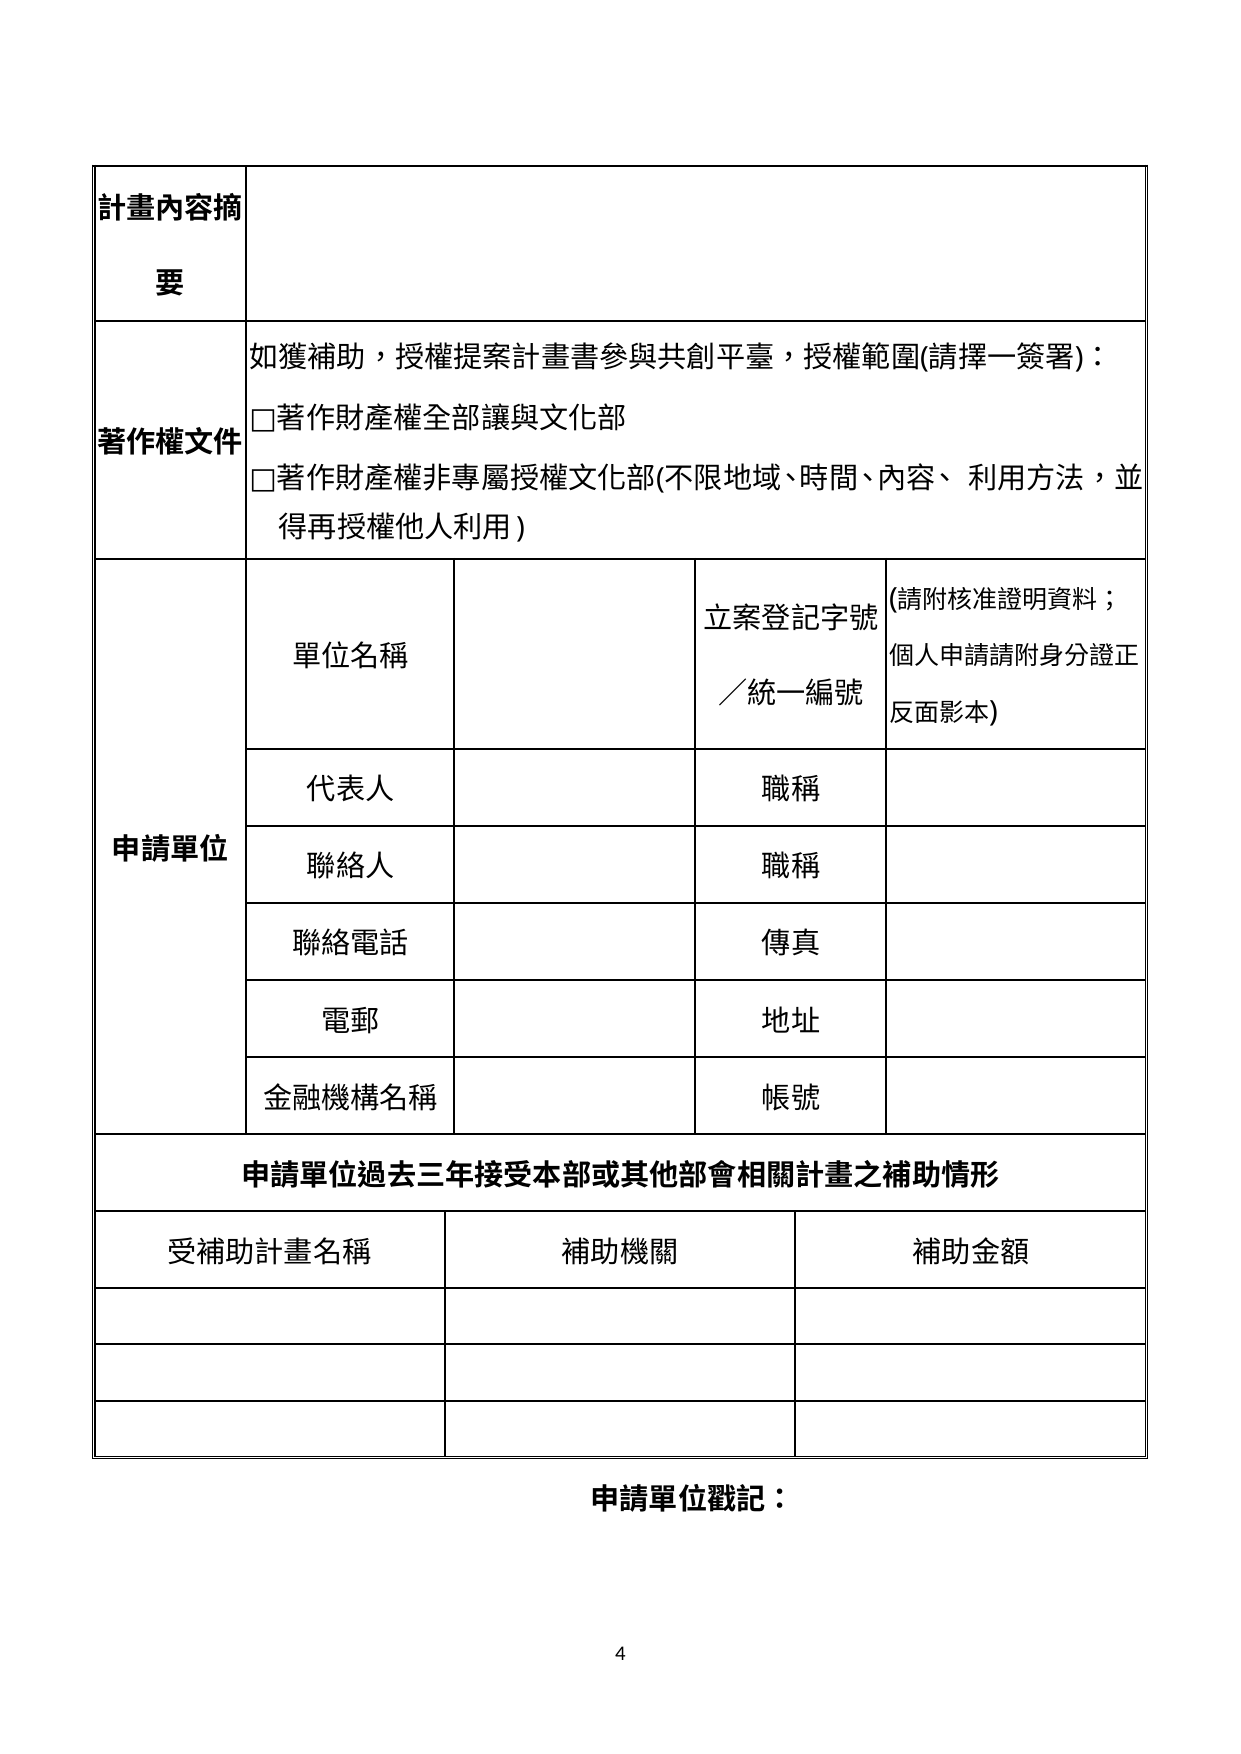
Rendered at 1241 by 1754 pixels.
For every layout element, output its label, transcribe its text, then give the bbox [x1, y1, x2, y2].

table_cell [796, 1402, 1145, 1456]
table_cell 傳真 [696, 904, 885, 979]
table_cell 代表人 [247, 750, 453, 824]
table_cell 電郵 [247, 981, 453, 1056]
table_cell 職稱 [696, 827, 885, 902]
table_cell 如獲補助，授權提案計畫書參與共創平臺，授權範圍(請擇一簽署)： □著作財產權全部讓與文化部 □著作財產權非專屬授權文化部(不限地域、時間、內容、 利用方法，並得再授權他人利用) [247, 322, 1145, 558]
table_cell [887, 750, 1145, 824]
table_cell 申請單位過去三年接受本部或其他部會相關計畫之補助情形 [96, 1135, 1145, 1210]
table_cell 計畫內容摘要 [96, 167, 245, 320]
table_cell 著作權文件 [96, 322, 245, 558]
table_cell [796, 1289, 1145, 1343]
table_cell [887, 827, 1145, 902]
table_cell [887, 981, 1145, 1056]
table_cell [446, 1289, 794, 1343]
table_cell [96, 1345, 444, 1399]
table_cell [887, 904, 1145, 979]
table_cell 金融機構名稱 [247, 1058, 453, 1133]
table_cell [455, 827, 694, 902]
table_cell [96, 1289, 444, 1343]
table_cell [247, 167, 1145, 320]
table_cell [455, 560, 694, 747]
table_cell [455, 750, 694, 824]
table_cell 立案登記字號／統一編號 [696, 560, 885, 747]
table_cell 地址 [696, 981, 885, 1056]
table_cell [446, 1402, 794, 1456]
table_cell [455, 904, 694, 979]
table_cell 受補助計畫名稱 [96, 1212, 444, 1287]
table_cell [446, 1345, 794, 1399]
text 申請單位戳記： [187, 1459, 1115, 1534]
table_cell [96, 1402, 444, 1456]
table_cell [887, 1058, 1145, 1133]
table_cell 聯絡人 [247, 827, 453, 902]
table_cell 單位名稱 [247, 560, 453, 747]
table_cell 申請單位 [96, 560, 245, 1133]
table_cell [455, 1058, 694, 1133]
table_cell 補助機關 [446, 1212, 794, 1287]
table_cell [455, 981, 694, 1056]
table_cell 帳號 [696, 1058, 885, 1133]
table_cell 補助金額 [796, 1212, 1145, 1287]
table_cell [796, 1345, 1145, 1399]
table_cell 職稱 [696, 750, 885, 824]
table_cell 聯絡電話 [247, 904, 453, 979]
table_cell (請附核准證明資料；個人申請請附身分證正反面影本) [887, 560, 1145, 747]
